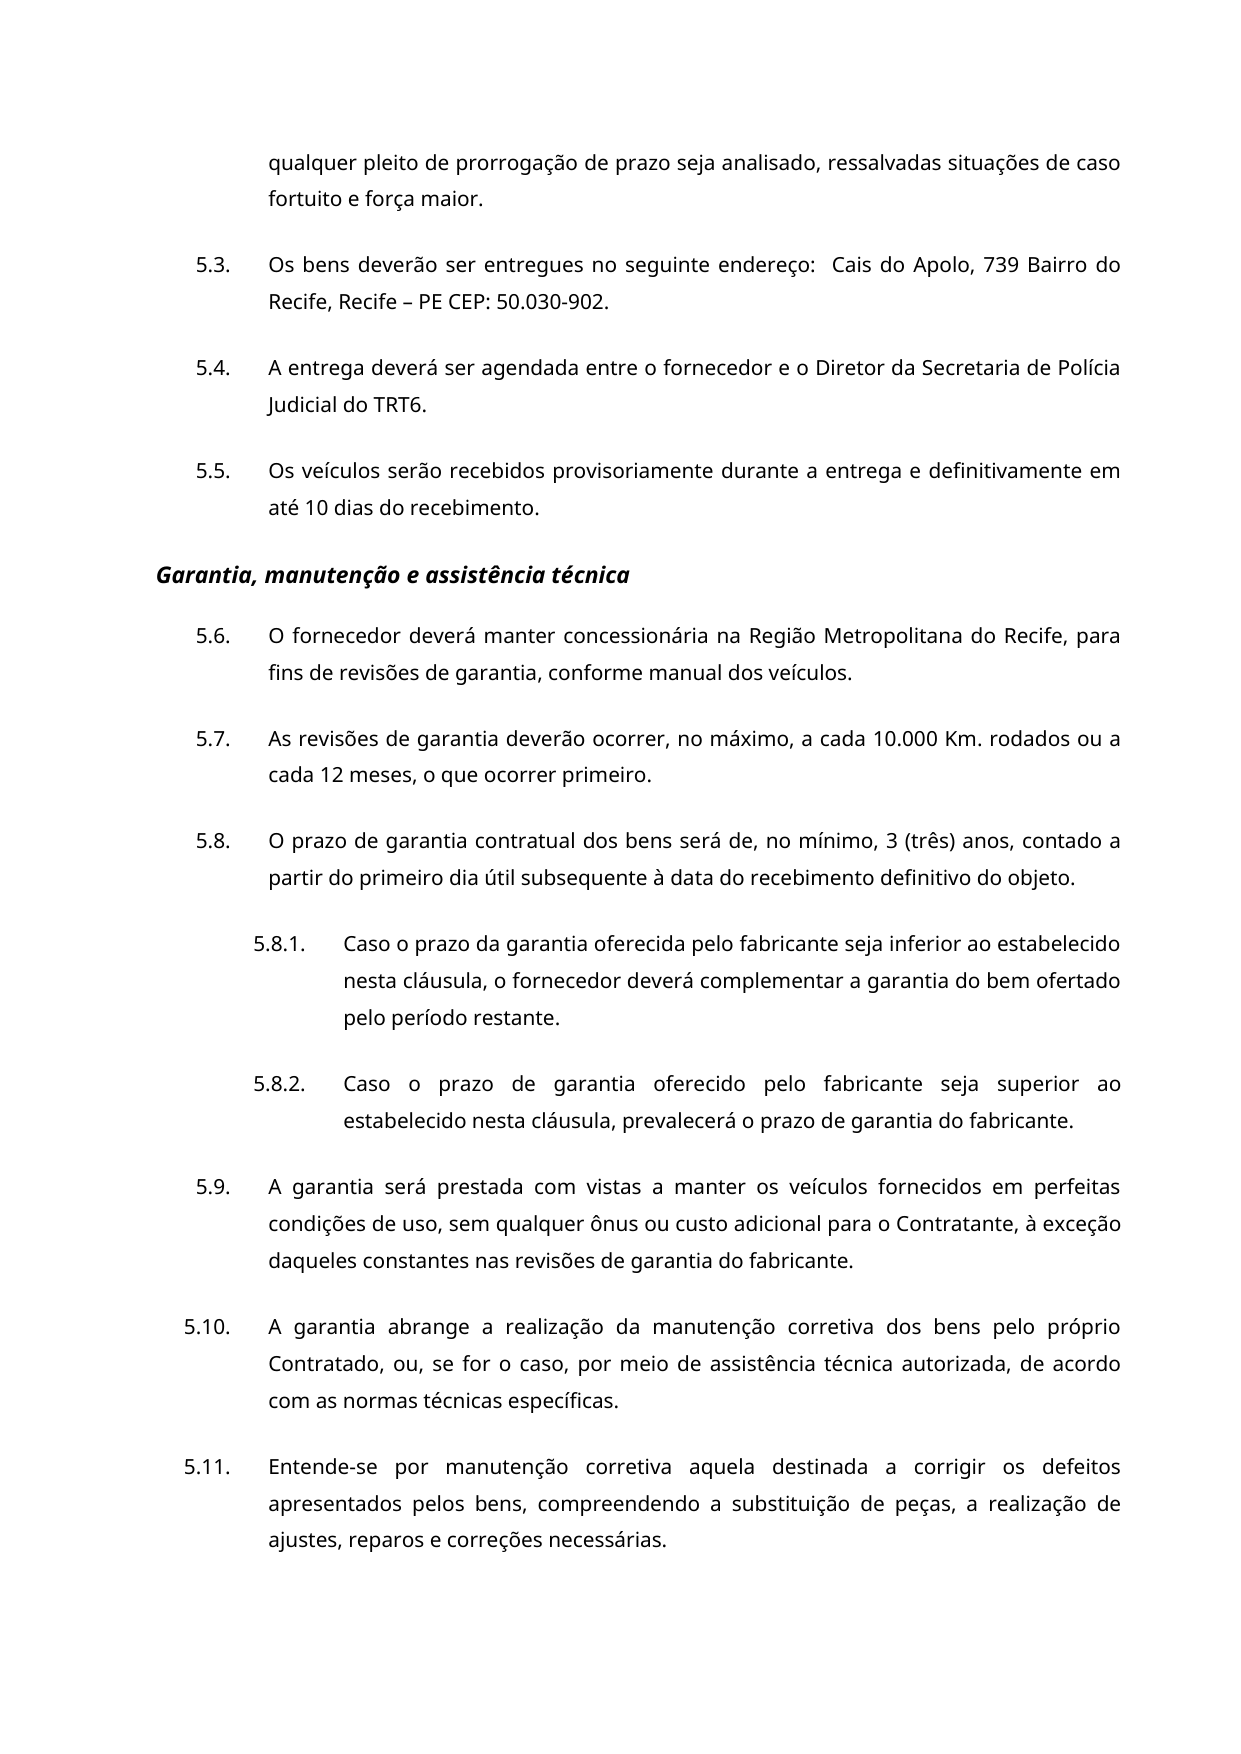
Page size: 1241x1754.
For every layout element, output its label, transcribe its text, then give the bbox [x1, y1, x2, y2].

list Entende-se por manutenção corretiva aquela destinada a corrigir os defeitos apresentados pelos bens, compreendendo a substituição de peças, a realização de ajustes, reparos e correções necessárias. [231, 1452, 1122, 1554]
text Garantia, manutenção e assistência técnica [156, 559, 1122, 591]
list As revisões de garantia deverão ocorrer, no máximo, a cada 10.000 Km. rodados ou a cada 12 meses, o que ocorrer primeiro. [231, 724, 1122, 789]
list Os bens deverão ser entregues no seguinte endereço: Cais do Apolo, 739 Bairro do Recife, Recife – PE CEP: 50.030-902. [231, 251, 1122, 316]
list A garantia será prestada com vistas a manter os veículos fornecidos em perfeitas condições de uso, sem qualquer ônus ou custo adicional para o Contratante, à exceção daqueles constantes nas revisões de garantia do fabricante. [231, 1172, 1122, 1274]
list O prazo de garantia contratual dos bens será de, no mínimo, 3 (três) anos, contado a partir do primeiro dia útil subsequente à data do recebimento definitivo do objeto. [231, 827, 1122, 892]
list A garantia abrange a realização da manutenção corretiva dos bens pelo próprio Contratado, ou, se for o caso, por meio de assistência técnica autorizada, de acordo com as normas técnicas específicas. [231, 1312, 1122, 1414]
list O fornecedor deverá manter concessionária na Região Metropolitana do Recife, para fins de revisões de garantia, conforme manual dos veículos. [231, 621, 1122, 686]
list qualquer pleito de prorrogação de prazo seja analisado, ressalvadas situações de caso fortuito e força maior. [231, 148, 1122, 213]
list Os veículos serão recebidos provisoriamente durante a entrega e definitivamente em até 10 dias do recebimento. [231, 456, 1122, 522]
list Caso o prazo de garantia oferecido pelo fabricante seja superior ao estabelecido nesta cláusula, prevalecerá o prazo de garantia do fabricante. [306, 1069, 1122, 1135]
list Caso o prazo da garantia oferecida pelo fabricante seja inferior ao estabelecido nesta cláusula, o fornecedor deverá complementar a garantia do bem ofertado pelo período restante. [306, 929, 1122, 1032]
list A entrega deverá ser agendada entre o fornecedor e o Diretor da Secretaria de Polícia Judicial do TRT6. [231, 353, 1122, 419]
